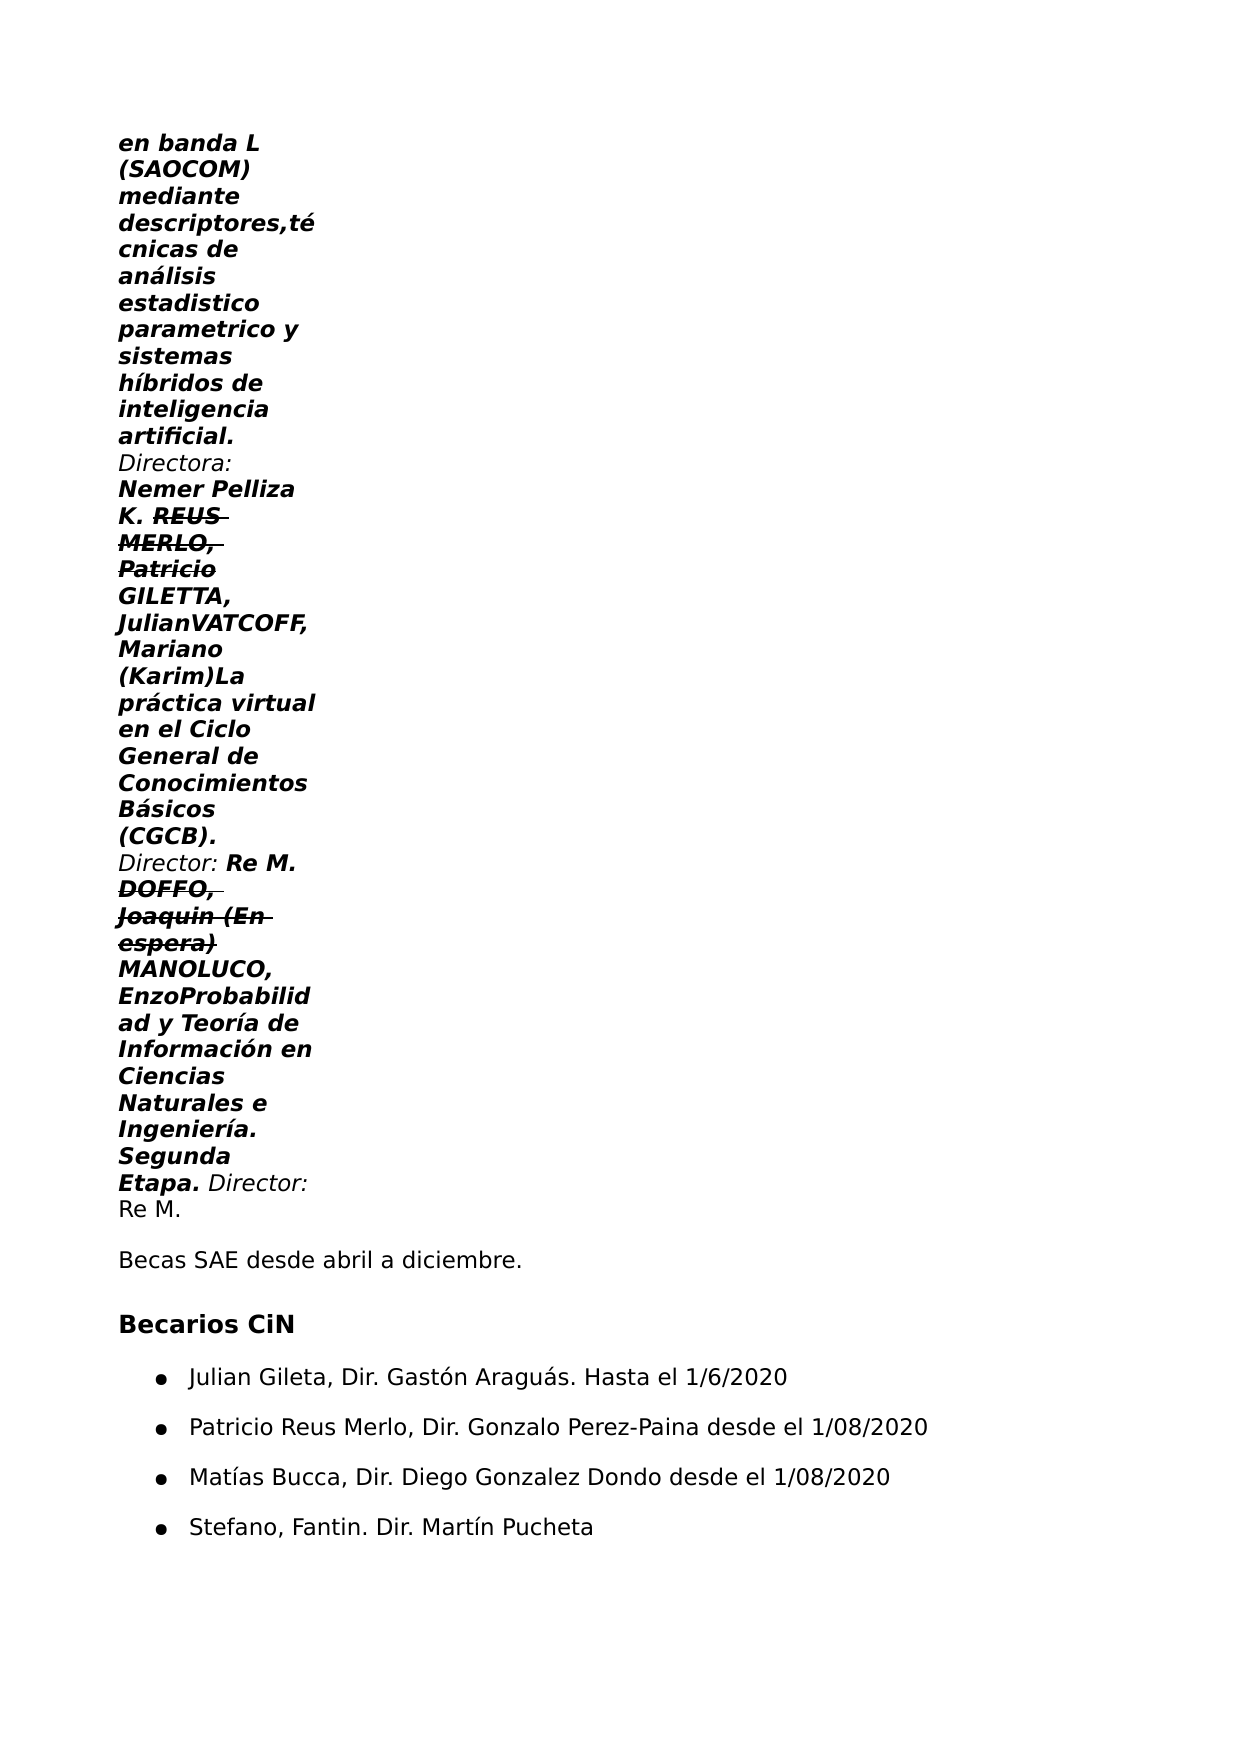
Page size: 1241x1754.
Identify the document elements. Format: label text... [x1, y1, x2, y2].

table_cell [319, 118, 519, 1235]
list Stefano, Fantin. Dir. Martín Pucheta [153, 1514, 1122, 1541]
table_cell en banda L (SAOCOM) mediante descriptores,técnicas de análisis estadistico parametrico y sistemas híbridos de inteligencia artificial. Directora: Nemer Pelliza K. REUS MERLO, Patricio GILETTA, JulianVATCOFF, Mariano (Karim)La práctica virtual en el Ciclo General de Conocimientos Básicos (CGCB). Director: Re M. DOFFO, Joaquin (En espera) MANOLUCO, EnzoProbabilidad y Teoría de Información en Ciencias Naturales e Ingeniería. Segunda Etapa. Director: Re M. [118, 118, 319, 1235]
table_cell [720, 118, 921, 1235]
subtitle Becarios CiN [118, 1310, 1122, 1339]
table_cell [520, 118, 720, 1235]
text Becas SAE desde abril a diciembre. [118, 1247, 1122, 1273]
list Julian Gileta, Dir. Gastón Araguás. Hasta el 1/6/2020 [153, 1364, 1122, 1390]
list Matías Bucca, Dir. Diego Gonzalez Dondo desde el 1/08/2020 [153, 1464, 1122, 1491]
table_cell [921, 118, 1122, 1235]
list Patricio Reus Merlo, Dir. Gonzalo Perez-Paina desde el 1/08/2020 [153, 1414, 1122, 1441]
